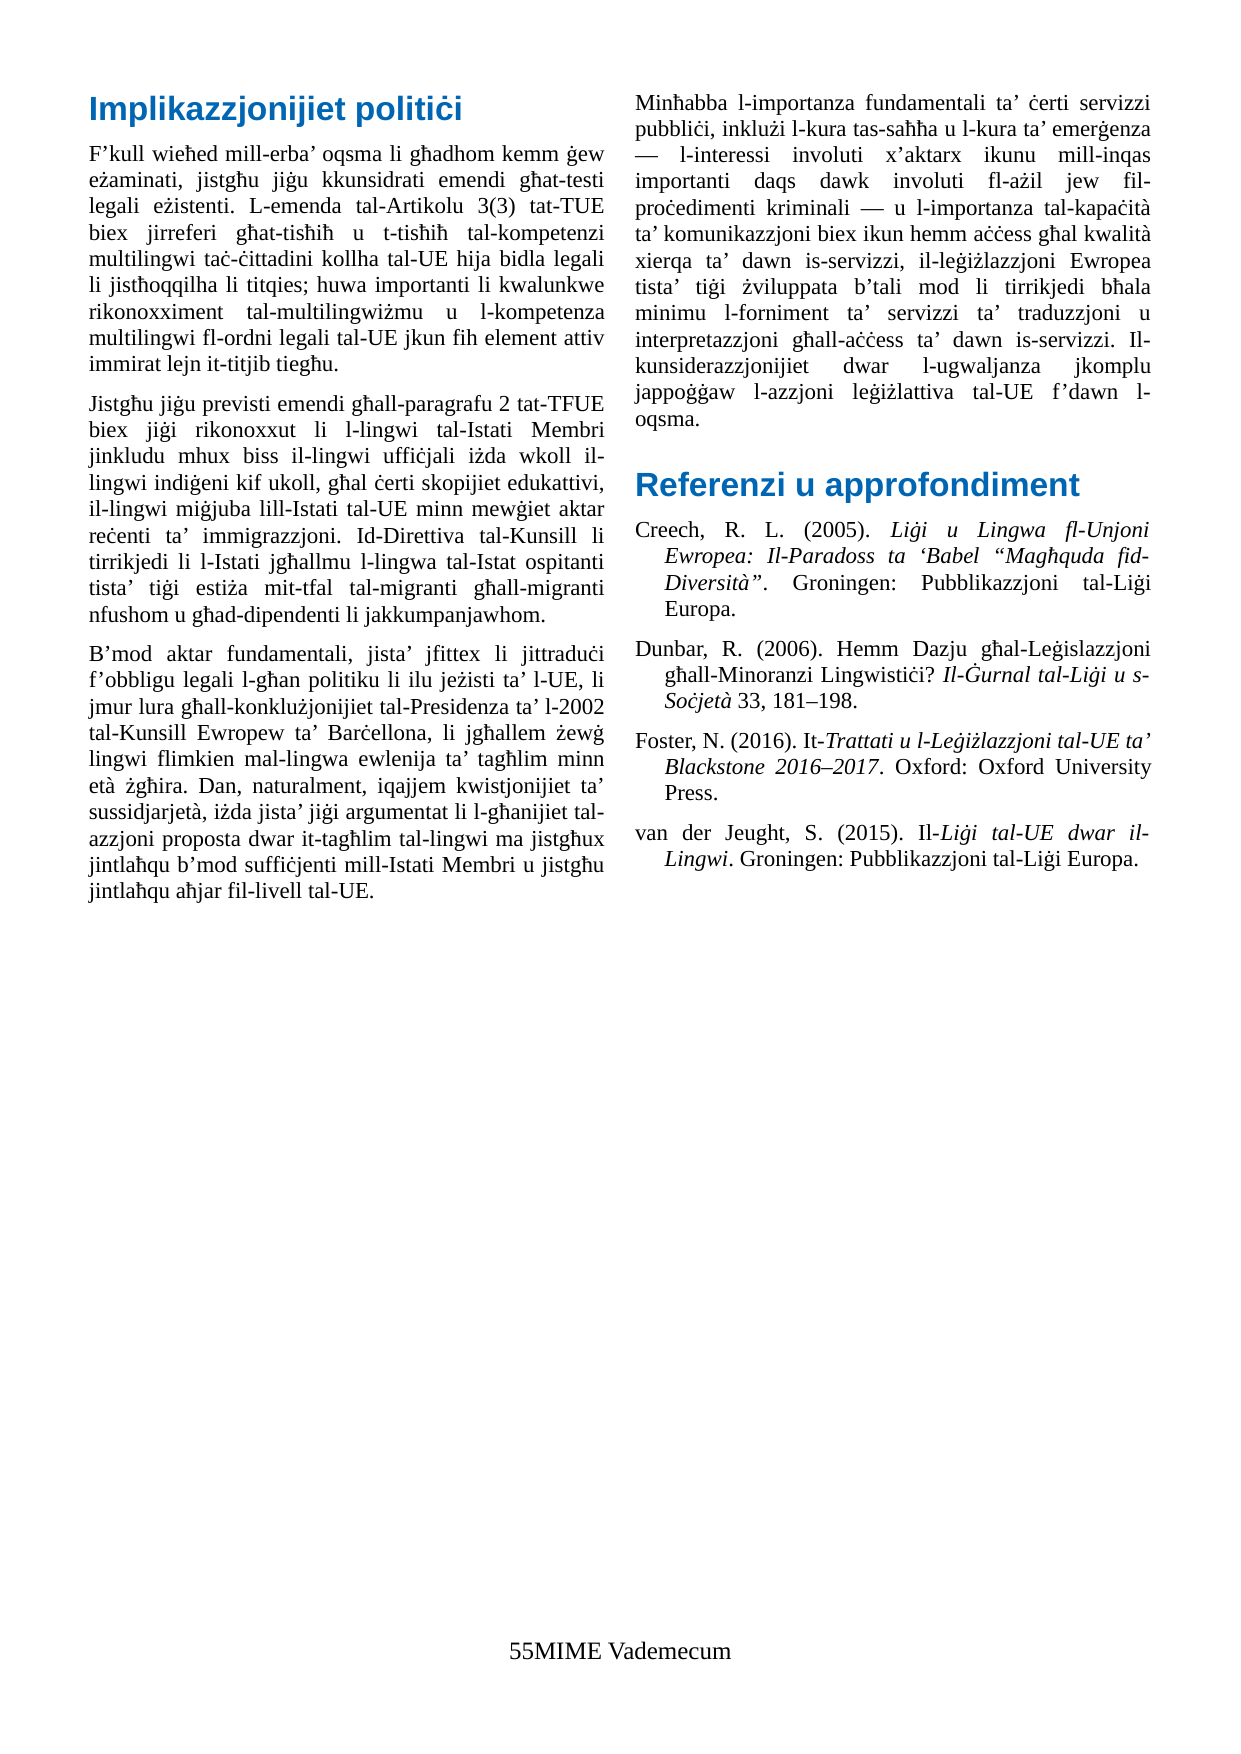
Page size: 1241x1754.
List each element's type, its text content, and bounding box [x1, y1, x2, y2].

text Minħabba l-importanza fundamentali ta’ ċerti servizzi pubbliċi, inklużi l-kura tas-saħħa u l-kura ta’ emerġenza — l-interessi involuti x’aktarx ikunu mill-inqas importanti daqs dawk involuti fl-ażil jew fil-proċedimenti kriminali — u l-importanza tal-kapaċità ta’ komunikazzjoni biex ikun hemm aċċess għal kwalità xierqa ta’ dawn is-servizzi, il-leġiżlazzjoni Ewropea tista’ tiġi żviluppata b’tali mod li tirrikjedi bħala minimu l-forniment ta’ servizzi ta’ traduzzjoni u interpretazzjoni għall-aċċess ta’ dawn is-servizzi. Il-kunsiderazzjonijiet dwar l-ugwaljanza jkomplu jappoġġaw l-azzjoni leġiżlattiva tal-UE f’dawn l-oqsma. [635, 88, 1152, 431]
text Creech, R. L. (2005). Liġi u Lingwa fl-Unjoni Ewropea: Il-Paradoss ta ‘Babel “Magħquda fid-Diversità”. Groningen: Pubblikazzjoni tal-Liġi Europa. [635, 516, 1152, 622]
text Foster, N. (2016). It-Trattati u l-Leġiżlazzjoni tal-UE ta’ Blackstone 2016–2017. Oxford: Oxford University Press. [635, 727, 1152, 806]
text B’mod aktar fundamentali, jista’ jfittex li jittraduċi f’obbligu legali l-għan politiku li ilu jeżisti ta’ l-UE, li jmur lura għall-konklużjonijiet tal-Presidenza ta’ l-2002 tal-Kunsill Ewropew ta’ Barċellona, li jgħallem żewġ lingwi flimkien mal-lingwa ewlenija ta’ tagħlim minn età żgħira. Dan, naturalment, iqajjem kwistjonijiet ta’ sussidjarjetà, iżda jista’ jiġi argumentat li l-għanijiet tal-azzjoni proposta dwar it-tagħlim tal-lingwi ma jistgħux jintlaħqu b’mod suffiċjenti mill-Istati Membri u jistgħu jintlaħqu aħjar fil-livell tal-UE. [88, 640, 605, 904]
subtitle Referenzi u approfondiment [635, 465, 1152, 504]
text Jistgħu jiġu previsti emendi għall-paragrafu 2 tat-TFUE biex jiġi rikonoxxut li l-lingwi tal-Istati Membri jinkludu mhux biss il-lingwi uffiċjali iżda wkoll il-lingwi indiġeni kif ukoll, għal ċerti skopijiet edukattivi, il-lingwi miġjuba lill-Istati tal-UE minn mewġiet aktar reċenti ta’ immigrazzjoni. Id-Direttiva tal-Kunsill li tirrikjedi li l-Istati jgħallmu l-lingwa tal-Istat ospitanti tista’ tiġi estiża mit-tfal tal-migranti għall-migranti nfushom u għad-dipendenti li jakkumpanjawhom. [88, 390, 605, 627]
subtitle Implikazzjonijiet politiċi [88, 88, 605, 127]
text F’kull wieħed mill-erba’ oqsma li għadhom kemm ġew eżaminati, jistgħu jiġu kkunsidrati emendi għat-testi legali eżistenti. L-emenda tal-Artikolu 3(3) tat-TUE biex jirreferi għat-tisħiħ u t-tisħiħ tal-kompetenzi multilingwi taċ-ċittadini kollha tal-UE hija bidla legali li jistħoqqilha li titqies; huwa importanti li kwalunkwe rikonoxximent tal-multilingwiżmu u l-kompetenza multilingwi fl-ordni legali tal-UE jkun fih element attiv immirat lejn it-titjib tiegħu. [88, 140, 605, 377]
text Dunbar, R. (2006). Hemm Dazju għal-Leġislazzjoni għall-Minoranzi Lingwistiċi? Il-Ġurnal tal-Liġi u s-Soċjetà 33, 181–198. [635, 634, 1152, 714]
text van der Jeught, S. (2015). Il-Liġi tal-UE dwar il-Lingwi. Groningen: Pubblikazzjoni tal-Liġi Europa. [635, 819, 1152, 871]
